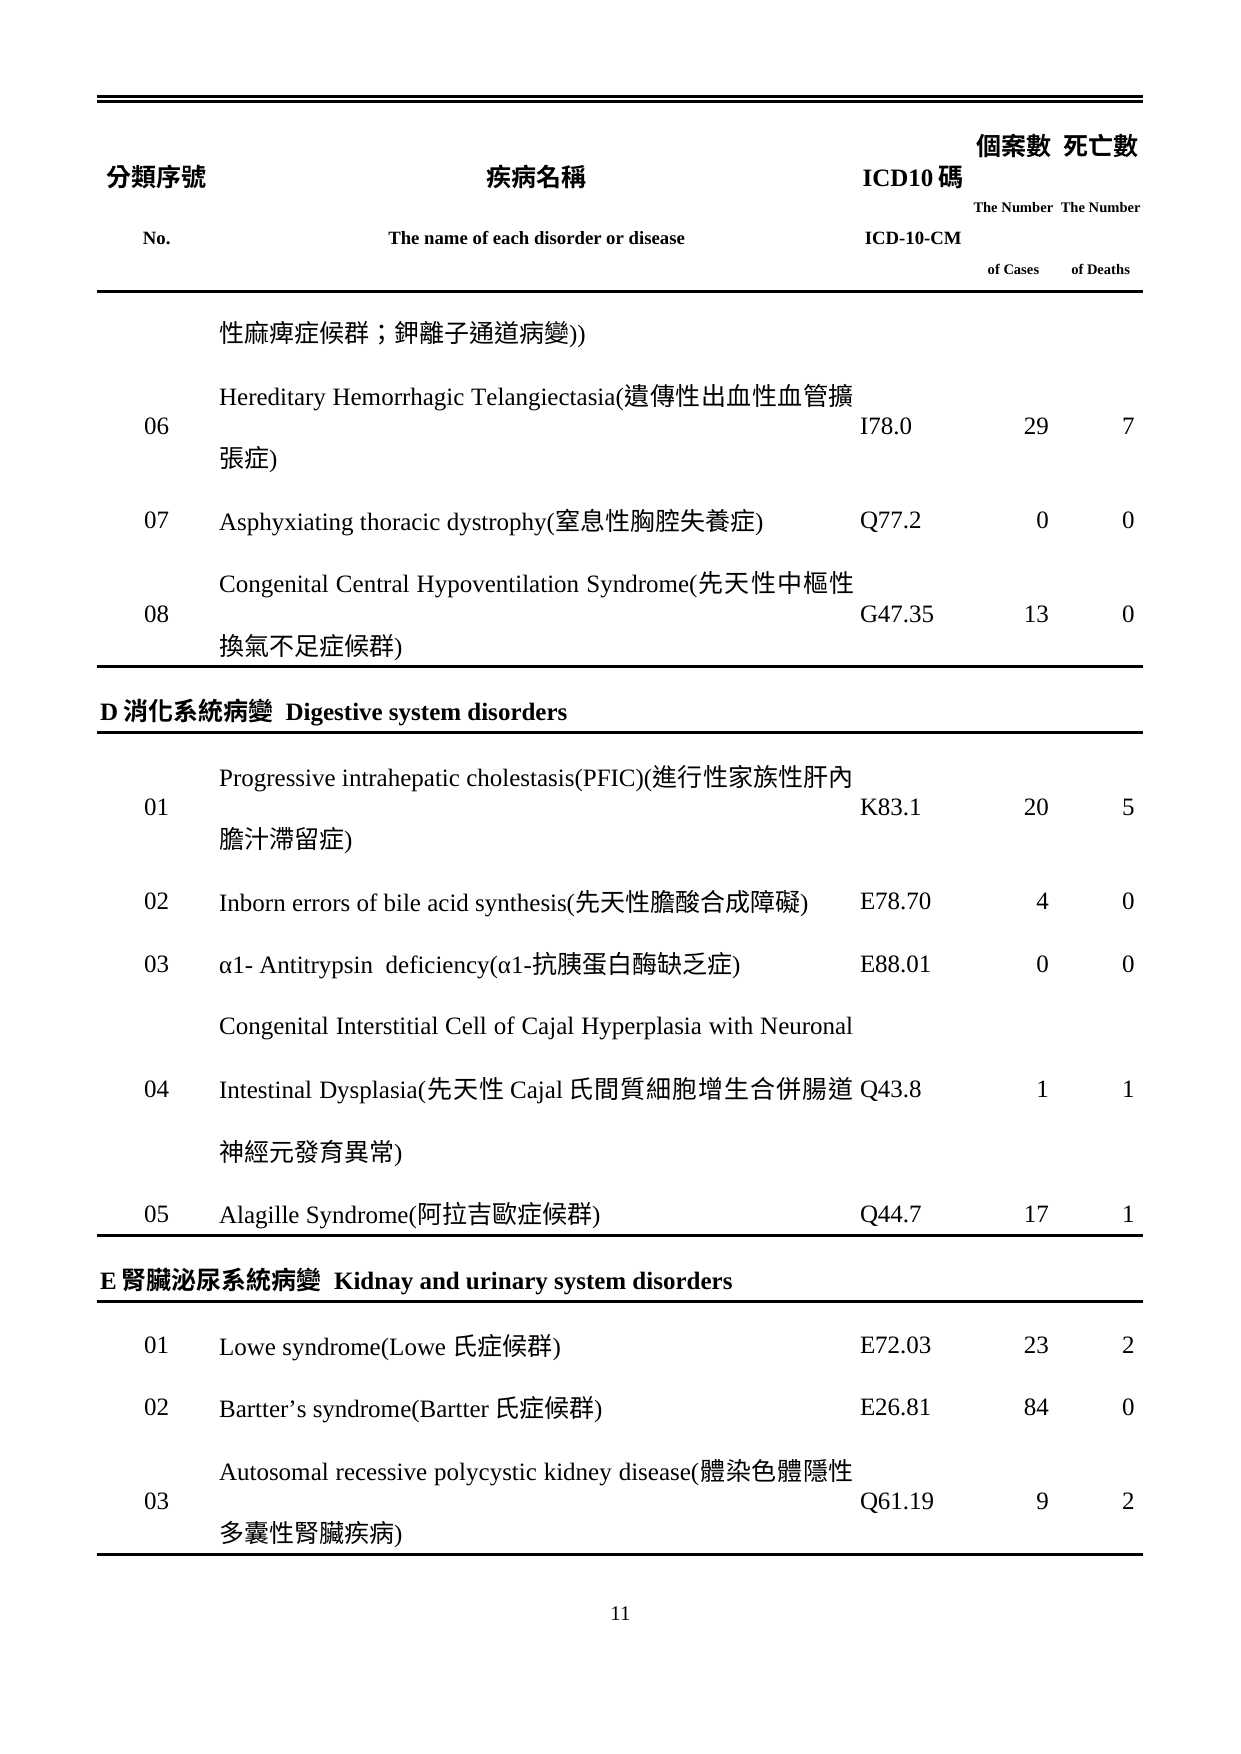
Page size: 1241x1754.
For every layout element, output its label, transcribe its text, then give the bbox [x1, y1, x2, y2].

table_cell E78.70 [857, 859, 969, 921]
table_cell 0 [1058, 1365, 1143, 1428]
table_cell Alagille Syndrome(阿拉吉歐症候群) [216, 1171, 857, 1234]
table_cell [969, 293, 1057, 353]
table_cell 07 [97, 478, 216, 540]
table_cell 17 [969, 1171, 1057, 1234]
table_cell 01 [97, 734, 216, 859]
table_header 分類序號 No. [97, 103, 216, 290]
table_cell Congenital Interstitial Cell of Cajal Hyperplasia with Neuronal Intestinal Dysplasia(先天性Cajal氏間質細胞增生合併腸道神經元發育異常) [216, 984, 857, 1171]
table_cell 4 [969, 859, 1057, 921]
table_cell 29 [969, 353, 1057, 478]
table_cell Hereditary Hemorrhagic Telangiectasia(遺傳性出血性血管擴張症) [216, 353, 857, 478]
table_cell 05 [97, 1171, 216, 1234]
table_cell Q43.8 [857, 984, 969, 1171]
table_cell Congenital Central Hypoventilation Syndrome(先天性中樞性換氣不足症候群) [216, 540, 857, 665]
table_cell [857, 293, 969, 353]
table_cell 03 [97, 1428, 216, 1553]
table_cell 5 [1058, 734, 1143, 859]
table_cell 1 [969, 984, 1057, 1171]
table_cell Autosomal recessive polycystic kidney disease(體染色體隱性多囊性腎臟疾病) [216, 1428, 857, 1553]
table_cell 20 [969, 734, 1057, 859]
table_cell 0 [1058, 921, 1143, 984]
table_cell Q61.19 [857, 1428, 969, 1553]
table_cell Bartter’s syndrome(Bartter氏症候群) [216, 1365, 857, 1428]
table_cell 23 [969, 1303, 1057, 1365]
table_cell 1 [1058, 1171, 1143, 1234]
table_cell 02 [97, 1365, 216, 1428]
table_cell Q77.2 [857, 478, 969, 540]
table_header ICD10碼 ICD-10-CM [857, 103, 969, 290]
table_header 死亡數 The Number of Deaths [1058, 103, 1143, 290]
table_cell 2 [1058, 1428, 1143, 1553]
table_cell E26.81 [857, 1365, 969, 1428]
table_cell 13 [969, 540, 1057, 665]
table_cell K83.1 [857, 734, 969, 859]
table_cell Asphyxiating thoracic dystrophy(窒息性胸腔失養症) [216, 478, 857, 540]
table_cell 03 [97, 921, 216, 984]
table_cell [1058, 293, 1143, 353]
table_cell 0 [969, 478, 1057, 540]
table_cell 84 [969, 1365, 1057, 1428]
table_cell Inborn errors of bile acid synthesis(先天性膽酸合成障礙) [216, 859, 857, 921]
table_cell α1- Antitrypsin deficiency(α1-抗胰蛋白酶缺乏症) [216, 921, 857, 984]
table_cell E72.03 [857, 1303, 969, 1365]
table_cell 1 [1058, 984, 1143, 1171]
table_cell 06 [97, 353, 216, 478]
table_cell Q44.7 [857, 1171, 969, 1234]
table_cell 2 [1058, 1303, 1143, 1365]
table_cell 0 [1058, 478, 1143, 540]
table_cell I78.0 [857, 353, 969, 478]
table_cell [97, 293, 216, 353]
table_cell 7 [1058, 353, 1143, 478]
table_cell 08 [97, 540, 216, 665]
table_cell 02 [97, 859, 216, 921]
table_cell Lowe syndrome(Lowe 氏症候群) [216, 1303, 857, 1365]
table_cell Progressive intrahepatic cholestasis(PFIC)(進行性家族性肝內膽汁滯留症) [216, 734, 857, 859]
table_cell 04 [97, 984, 216, 1171]
table_cell G47.35 [857, 540, 969, 665]
table_cell 01 [97, 1303, 216, 1365]
table_header 疾病名稱 The name of each disorder or disease [216, 103, 857, 290]
table_cell 0 [1058, 540, 1143, 665]
table_cell D消化系統病變 Digestive system disorders [97, 668, 1143, 731]
table_cell 9 [969, 1428, 1057, 1553]
table_cell E腎臟泌尿系統病變 Kidnay and urinary system disorders [97, 1237, 1143, 1299]
table_header 個案數 The Number of Cases [969, 103, 1057, 290]
table_cell 0 [969, 921, 1057, 984]
table_cell 0 [1058, 859, 1143, 921]
table_cell E88.01 [857, 921, 969, 984]
table_cell 性麻痺症候群；鉀離子通道病變)) [216, 293, 857, 353]
